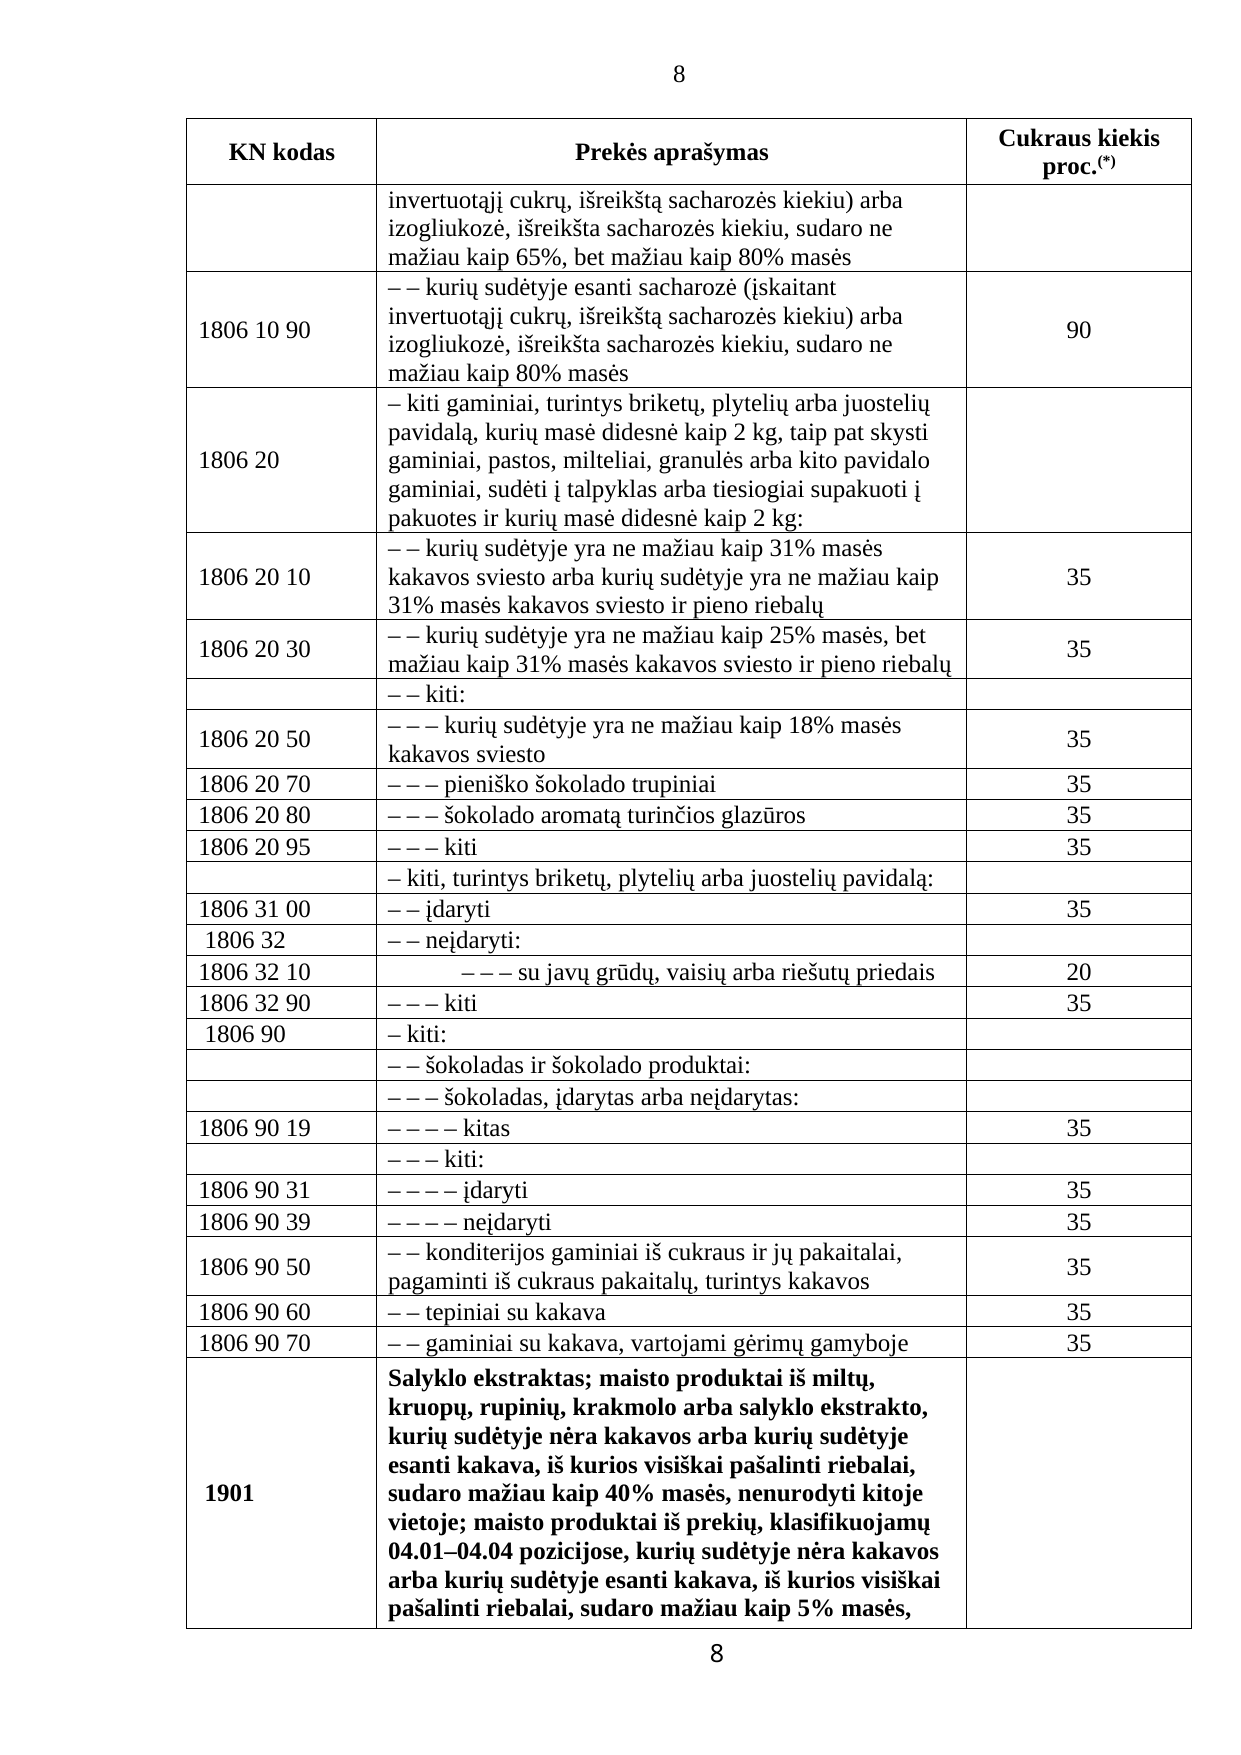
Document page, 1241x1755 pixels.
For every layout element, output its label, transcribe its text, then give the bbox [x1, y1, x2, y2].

table_cell – – įdaryti [377, 894, 966, 924]
table_cell 1806 90 31 [187, 1175, 376, 1205]
table_cell – – – šokoladas, įdarytas arba neįdarytas: [377, 1081, 966, 1111]
table_cell 1806 20 80 [187, 800, 376, 830]
table_cell [187, 862, 376, 892]
table_cell – – – – neįdaryti [377, 1206, 966, 1236]
table_cell – – tepiniai su kakava [377, 1296, 966, 1326]
table_cell 1806 20 30 [187, 620, 376, 678]
table_header Cukraus kiekis proc.(*) [967, 119, 1191, 184]
table_cell [967, 1081, 1191, 1111]
table_cell [967, 1050, 1191, 1080]
table_cell 35 [967, 1112, 1191, 1142]
table_cell 1806 20 70 [187, 769, 376, 799]
table_cell 35 [967, 1237, 1191, 1295]
table_cell 1806 32 [187, 925, 376, 955]
table_cell – – – su javų grūdų, vaisių arba riešutų priedais [377, 956, 966, 986]
table_cell 1806 90 60 [187, 1296, 376, 1326]
table_cell 35 [967, 1175, 1191, 1205]
table_cell – kiti: [377, 1019, 966, 1049]
table_cell – – – šokolado aromatą turinčios glazūros [377, 800, 966, 830]
table_cell [967, 925, 1191, 955]
table_cell [187, 1081, 376, 1111]
table_cell [967, 1144, 1191, 1174]
table_cell 1806 20 95 [187, 831, 376, 861]
table_cell 1806 20 [187, 388, 376, 532]
table_cell 1806 32 10 [187, 956, 376, 986]
table_cell 20 [967, 956, 1191, 986]
table_cell Salyklo ekstraktas; maisto produktai iš miltų, kruopų, rupinių, krakmolo arba salyklo ekstrakto, kurių sudėtyje nėra kakavos arba kurių sudėtyje esanti kakava, iš kurios visiškai pašalinti riebalai, sudaro mažiau kaip 40% masės, nenurodyti kitoje vietoje; maisto produktai iš prekių, klasifikuojamų 04.01–04.04 pozicijose, kurių sudėtyje nėra kakavos arba kurių sudėtyje esanti kakava, iš kurios visiškai pašalinti riebalai, sudaro mažiau kaip 5% masės, [377, 1358, 966, 1628]
table_cell 35 [967, 620, 1191, 678]
table_cell invertuotąjį cukrų, išreikštą sacharozės kiekiu) arba izogliukozė, išreikšta sacharozės kiekiu, sudaro ne mažiau kaip 65%, bet mažiau kaip 80% masės [377, 185, 966, 271]
table_cell – – – kiti [377, 987, 966, 1017]
table_cell – – kurių sudėtyje esanti sacharozė (įskaitant invertuotąjį cukrų, išreikštą sacharozės kiekiu) arba izogliukozė, išreikšta sacharozės kiekiu, sudaro ne mažiau kaip 80% masės [377, 272, 966, 387]
table_cell [967, 1019, 1191, 1049]
table_cell [187, 679, 376, 709]
table_cell 35 [967, 769, 1191, 799]
table_cell – – kurių sudėtyje yra ne mažiau kaip 25% masės, bet mažiau kaip 31% masės kakavos sviesto ir pieno riebalų [377, 620, 966, 678]
table_cell – kiti, turintys briketų, plytelių arba juostelių pavidalą: [377, 862, 966, 892]
table_cell – – – kiti: [377, 1144, 966, 1174]
table_cell 1806 90 70 [187, 1327, 376, 1357]
table_cell 35 [967, 710, 1191, 767]
table_cell 1806 20 10 [187, 533, 376, 619]
table_cell 1806 90 [187, 1019, 376, 1049]
table_cell [967, 679, 1191, 709]
table_cell [187, 1050, 376, 1080]
table_cell 1806 10 90 [187, 272, 376, 387]
table_cell – – – – įdaryti [377, 1175, 966, 1205]
table_cell 35 [967, 1296, 1191, 1326]
table_cell 1806 32 90 [187, 987, 376, 1017]
table_cell – – – kiti [377, 831, 966, 861]
table_cell – – konditerijos gaminiai iš cukraus ir jų pakaitalai, pagaminti iš cukraus pakaitalų, turintys kakavos [377, 1237, 966, 1295]
table_cell – – – pieniško šokolado trupiniai [377, 769, 966, 799]
table_cell [967, 1358, 1191, 1628]
table_cell 35 [967, 1327, 1191, 1357]
table_cell – – gaminiai su kakava, vartojami gėrimų gamyboje [377, 1327, 966, 1357]
table_cell – – – kurių sudėtyje yra ne mažiau kaip 18% masės kakavos sviesto [377, 710, 966, 767]
table_cell 1901 [187, 1358, 376, 1628]
table_header Prekės aprašymas [377, 119, 966, 184]
table_cell 35 [967, 894, 1191, 924]
table_cell 1806 90 39 [187, 1206, 376, 1236]
table_cell – kiti gaminiai, turintys briketų, plytelių arba juostelių pavidalą, kurių masė didesnė kaip 2 kg, taip pat skysti gaminiai, pastos, milteliai, granulės arba kito pavidalo gaminiai, sudėti į talpyklas arba tiesiogiai supakuoti į pakuotes ir kurių masė didesnė kaip 2 kg: [377, 388, 966, 532]
table_cell 1806 31 00 [187, 894, 376, 924]
table_cell 1806 90 19 [187, 1112, 376, 1142]
table_cell 90 [967, 272, 1191, 387]
table_cell 35 [967, 831, 1191, 861]
table_cell – – kurių sudėtyje yra ne mažiau kaip 31% masės kakavos sviesto arba kurių sudėtyje yra ne mažiau kaip 31% masės kakavos sviesto ir pieno riebalų [377, 533, 966, 619]
table_cell – – – – kitas [377, 1112, 966, 1142]
table_cell – – šokoladas ir šokolado produktai: [377, 1050, 966, 1080]
table_cell – – neįdaryti: [377, 925, 966, 955]
table_cell 35 [967, 533, 1191, 619]
table_header KN kodas [187, 119, 376, 184]
table_cell [187, 1144, 376, 1174]
table_cell 35 [967, 800, 1191, 830]
table_cell 35 [967, 1206, 1191, 1236]
table_cell 1806 20 50 [187, 710, 376, 767]
table_cell [967, 185, 1191, 271]
table_cell [967, 862, 1191, 892]
table_cell – – kiti: [377, 679, 966, 709]
table_cell [967, 388, 1191, 532]
table_cell [187, 185, 376, 271]
table_cell 35 [967, 987, 1191, 1017]
table_cell 1806 90 50 [187, 1237, 376, 1295]
